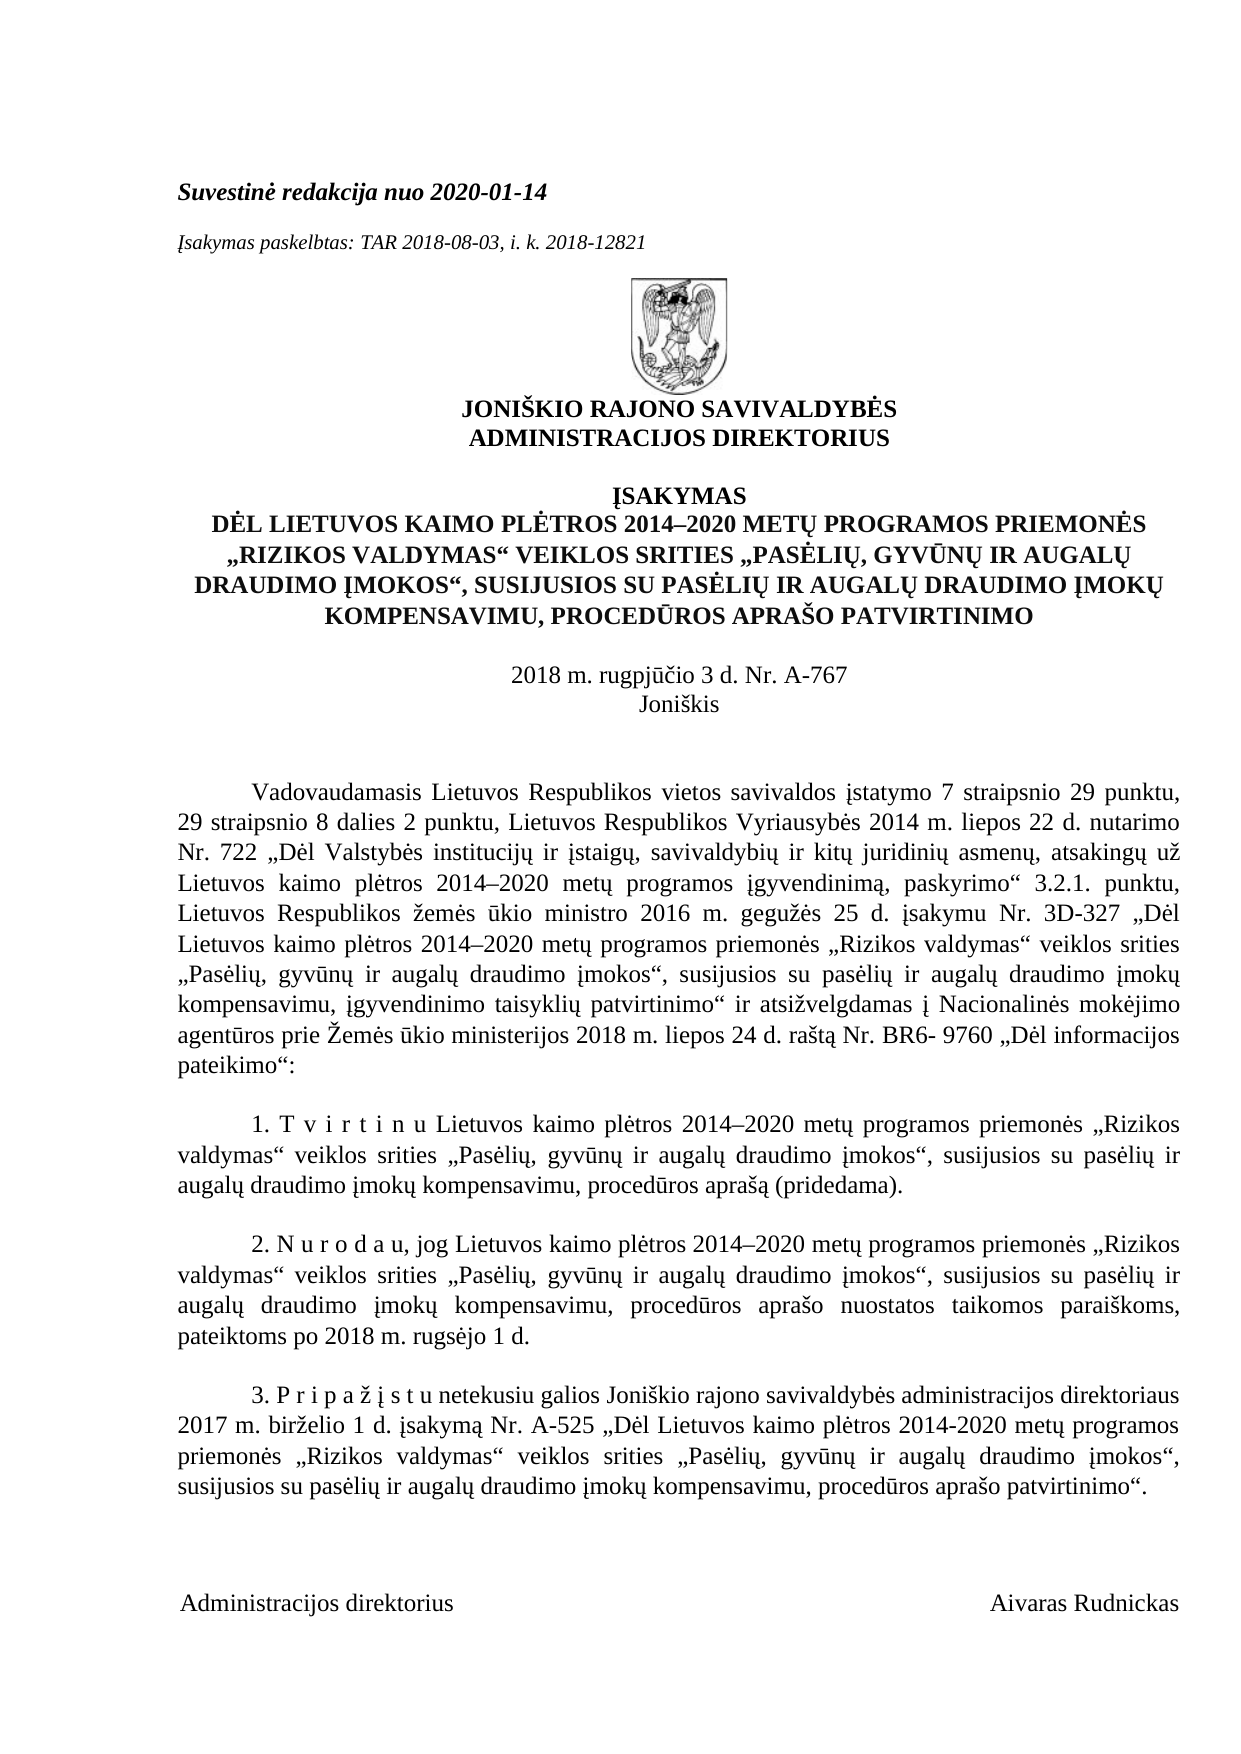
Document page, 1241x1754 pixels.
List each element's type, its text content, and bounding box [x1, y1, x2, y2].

text 1. T v i r t i n u Lietuvos kaimo plėtros 2014–2020 metų programos priemonės „Rizikos valdymas“ veiklos srities „Pasėlių, gyvūnų ir augalų draudimo įmokos“, susijusios su pasėlių ir augalų draudimo įmokų kompensavimu, procedūros aprašą (pridedama). [177, 1109, 1181, 1199]
text Administracijos direktorius Aivaras Rudnickas [177, 1588, 1181, 1617]
text Joniškio rajono savivaldybės Administracijos direktorius [177, 394, 1181, 452]
text Suvestinė redakcija nuo 2020-01-14 [177, 177, 1181, 206]
text 2. N u r o d a u, jog Lietuvos kaimo plėtros 2014–2020 metų programos priemonės „Rizikos valdymas“ veiklos srities „Pasėlių, gyvūnų ir augalų draudimo įmokos“, susijusios su pasėlių ir augalų draudimo įmokų kompensavimu, procedūros aprašo nuostatos taikomos paraiškoms, pateiktoms po 2018 m. rugsėjo 1 d. [177, 1229, 1181, 1349]
text 3. P r i p a ž į s t u netekusiu galios Joniškio rajono savivaldybės administracijos direktoriaus 2017 m. birželio 1 d. įsakymą Nr. A-525 „Dėl Lietuvos kaimo plėtros 2014-2020 metų programos priemonės „Rizikos valdymas“ veiklos srities „Pasėlių, gyvūnų ir augalų draudimo įmokos“, susijusios su pasėlių ir augalų draudimo įmokų kompensavimu, procedūros aprašo patvirtinimo“. [177, 1380, 1181, 1500]
text 2018 m. rugpjūčio 3 d. Nr. A-767 [177, 660, 1181, 689]
text Joniškis [177, 689, 1181, 717]
text Įsakymas paskelbtas: TAR 2018-08-03, i. k. 2018-12821 [177, 230, 1181, 254]
text Vadovaudamasis Lietuvos Respublikos vietos savivaldos įstatymo 7 straipsnio 29 punktu, 29 straipsnio 8 dalies 2 punktu, Lietuvos Respublikos Vyriausybės 2014 m. liepos 22 d. nutarimo Nr. 722 „Dėl Valstybės institucijų ir įstaigų, savivaldybių ir kitų juridinių asmenų, atsakingų už Lietuvos kaimo plėtros 2014–2020 metų programos įgyvendinimą, paskyrimo“ 3.2.1. punktu, Lietuvos Respublikos žemės ūkio ministro 2016 m. gegužės 25 d. įsakymu Nr. 3D-327 „Dėl Lietuvos kaimo plėtros 2014–2020 metų programos priemonės „Rizikos valdymas“ veiklos srities „Pasėlių, gyvūnų ir augalų draudimo įmokos“, susijusios su pasėlių ir augalų draudimo įmokų kompensavimu, įgyvendinimo taisyklių patvirtinimo“ ir atsižvelgdamas į Nacionalinės mokėjimo agentūros prie Žemės ūkio ministerijos 2018 m. liepos 24 d. raštą Nr. BR6- 9760 „Dėl informacijos pateikimo“: [177, 777, 1181, 1079]
text ĮSAKYMAS [177, 481, 1181, 509]
text DĖL LIETUVOS KAIMO PLĖTROS 2014–2020 METŲ PROGRAMOS PRIEMONĖS „RIZIKOS VALDYMAS“ VEIKLOS SRITIES „PASĖLIŲ, GYVŪNŲ IR AUGALŲ DRAUDIMO ĮMOKOS“, SUSIJUSIOS SU PASĖLIŲ IR AUGALŲ DRAUDIMO ĮMOKŲ KOMPENSAVIMU, PROCEDŪROS APRAŠO PATVIRTINIMO [177, 509, 1181, 629]
